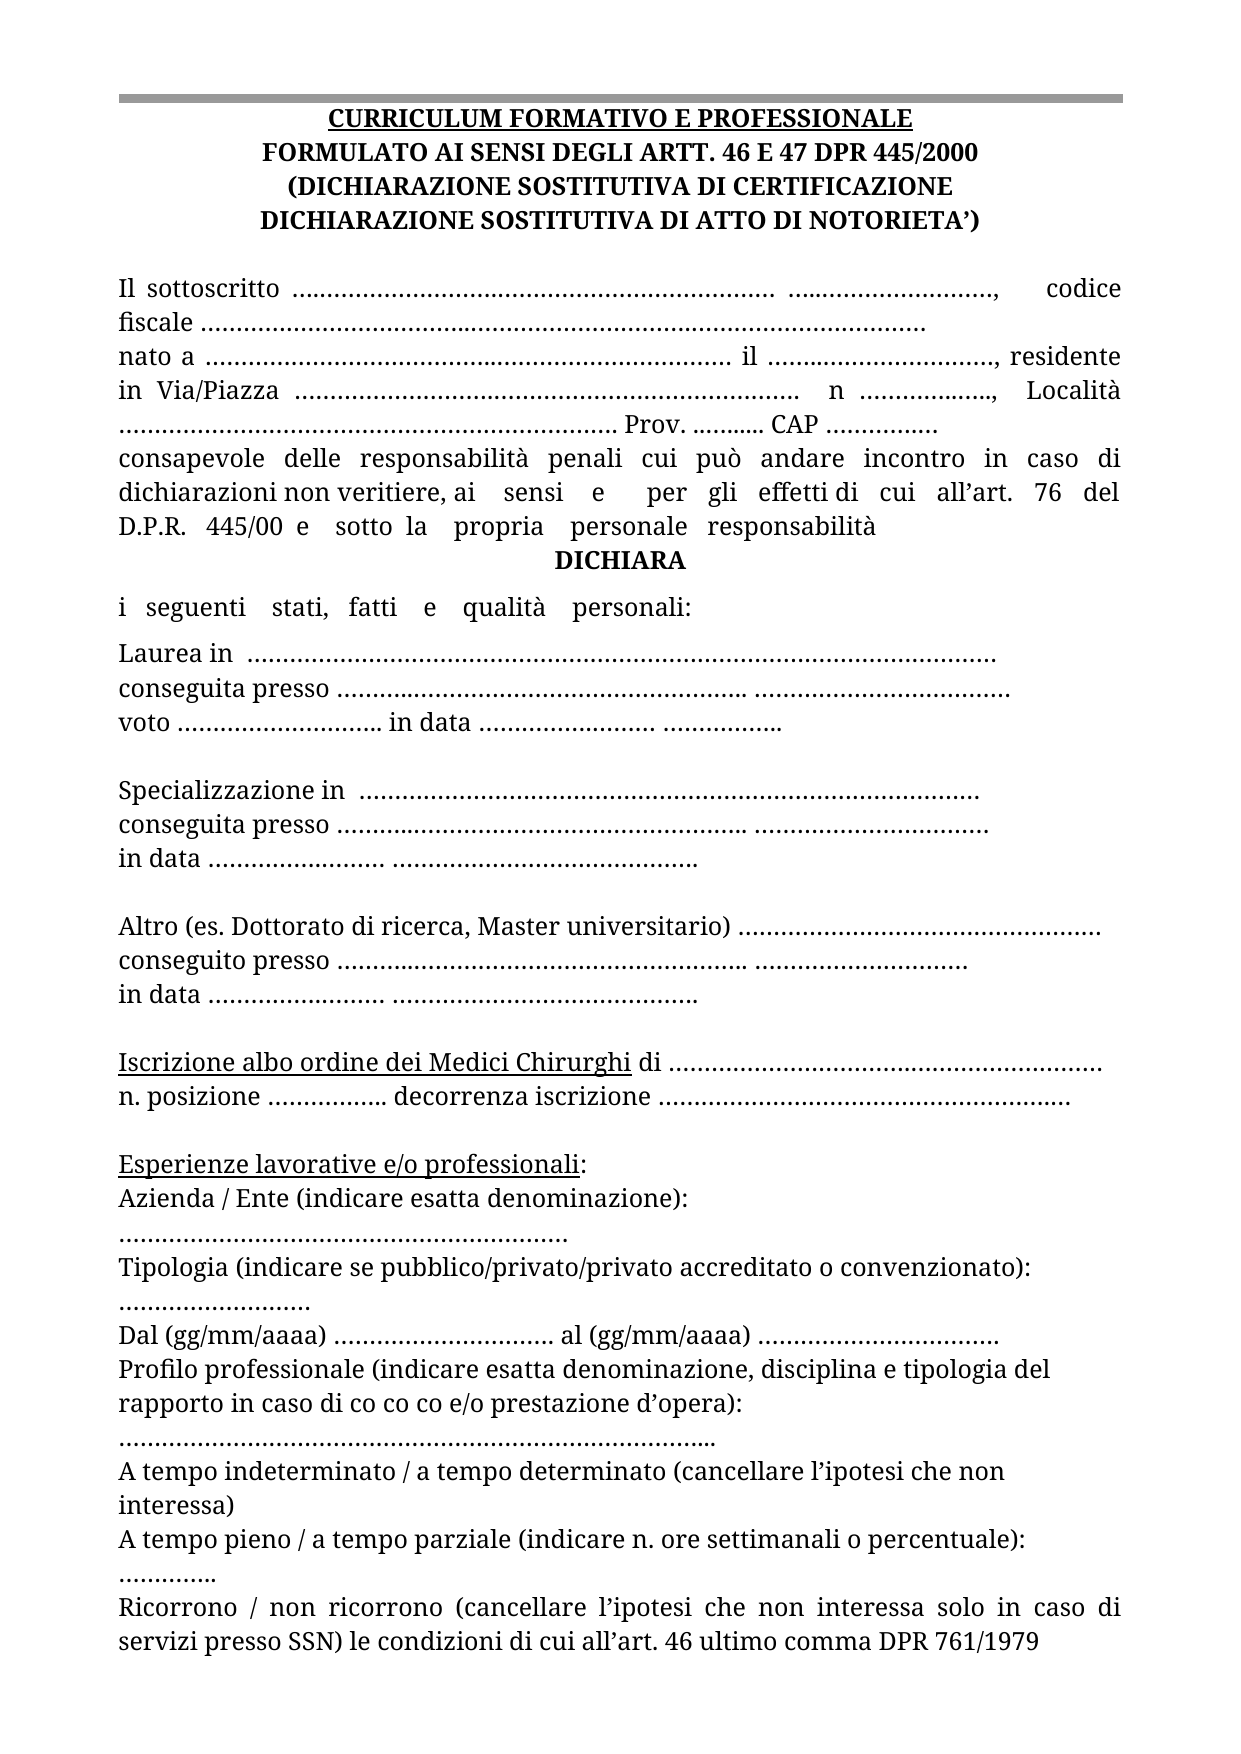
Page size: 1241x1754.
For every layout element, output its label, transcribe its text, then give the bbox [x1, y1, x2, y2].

text in data …………….……… ……………………………………. [118, 841, 1122, 874]
text CURRICULUM FORMATIVO E PROFESSIONALE [118, 100, 1122, 134]
text Specializzazione in …………………………………………………………………………… [118, 772, 1122, 806]
text conseguita presso ………..……………………………………….. ……………………………… [118, 670, 1122, 704]
text Ricorrono / non ricorrono (cancellare l’ipotesi che non interessa solo in caso di servizi presso SSN) le condizioni di cui all’art. 46 ultimo comma DPR 761/1979 [118, 1590, 1122, 1658]
text i seguenti stati, fatti e qualità personali: [118, 589, 1122, 624]
text conseguita presso ………..……………………………………….. …………………………… [118, 806, 1122, 841]
text Esperienze lavorative e/o professionali: [118, 1147, 1122, 1181]
text A tempo pieno / a tempo parziale (indicare n. ore settimanali o percentuale): ………….. [118, 1522, 1122, 1590]
text voto ……………………….. in data …………….……… …………….. [118, 704, 1122, 738]
text A tempo indeterminato / a tempo determinato (cancellare l’ipotesi che non interessa) [118, 1454, 1122, 1522]
text n. posizione …………….. decorrenza iscrizione ……………………………………………….… [118, 1079, 1122, 1113]
text Laurea in …………………………………………………………………………………………… [118, 636, 1122, 670]
text (DICHIARAZIONE SOSTITUTIVA DI CERTIFICAZIONE [118, 168, 1122, 202]
text nato a …………………………………..…………………………… il ……..……………………, residente in Via/Piazza ……………………….……………………………………. n …………..….., Località ……………………………………………………………. Prov. ..…...... CAP ………….… [118, 339, 1122, 441]
text Azienda / Ente (indicare esatta denominazione): ……………………………………………………… [118, 1181, 1122, 1249]
text DICHIARAZIONE SOSTITUTIVA DI ATTO DI NOTORIETA’) [118, 202, 1122, 236]
text FORMULATO AI SENSI DEGLI ARTT. 46 E 47 DPR 445/2000 [118, 134, 1122, 168]
text Il sottoscritto ….…………………….………………………………… …..……………………, codice fiscale ………………………………..………………………….…………………………… [118, 271, 1122, 339]
text Iscrizione albo ordine dei Medici Chirurghi di …………………………….……………………… [118, 1045, 1122, 1079]
text DICHIARA [118, 543, 1122, 577]
text Altro (es. Dottorato di ricerca, Master universitario) …………………………………………… [118, 909, 1122, 943]
text consapevole delle responsabilità penali cui può andare incontro in caso di dichiarazioni non veritiere, ai sensi e per gli effetti di cui all’art. 76 del D.P.R. 445/00 e sotto la propria personale responsabilità [118, 441, 1122, 543]
text Dal (gg/mm/aaaa) …………………………. al (gg/mm/aaaa) ……………………………. [118, 1317, 1122, 1351]
text Tipologia (indicare se pubblico/privato/privato accreditato o convenzionato): ……………………… [118, 1249, 1122, 1317]
text conseguito presso ………..……………………………………….. ………………………… [118, 943, 1122, 977]
text Profilo professionale (indicare esatta denominazione, disciplina e tipologia del rapporto in caso di co co co e/o prestazione d’opera): ………………………………………………………………………... [118, 1351, 1122, 1454]
text in data …………….……… ……………………………………. [118, 977, 1122, 1011]
